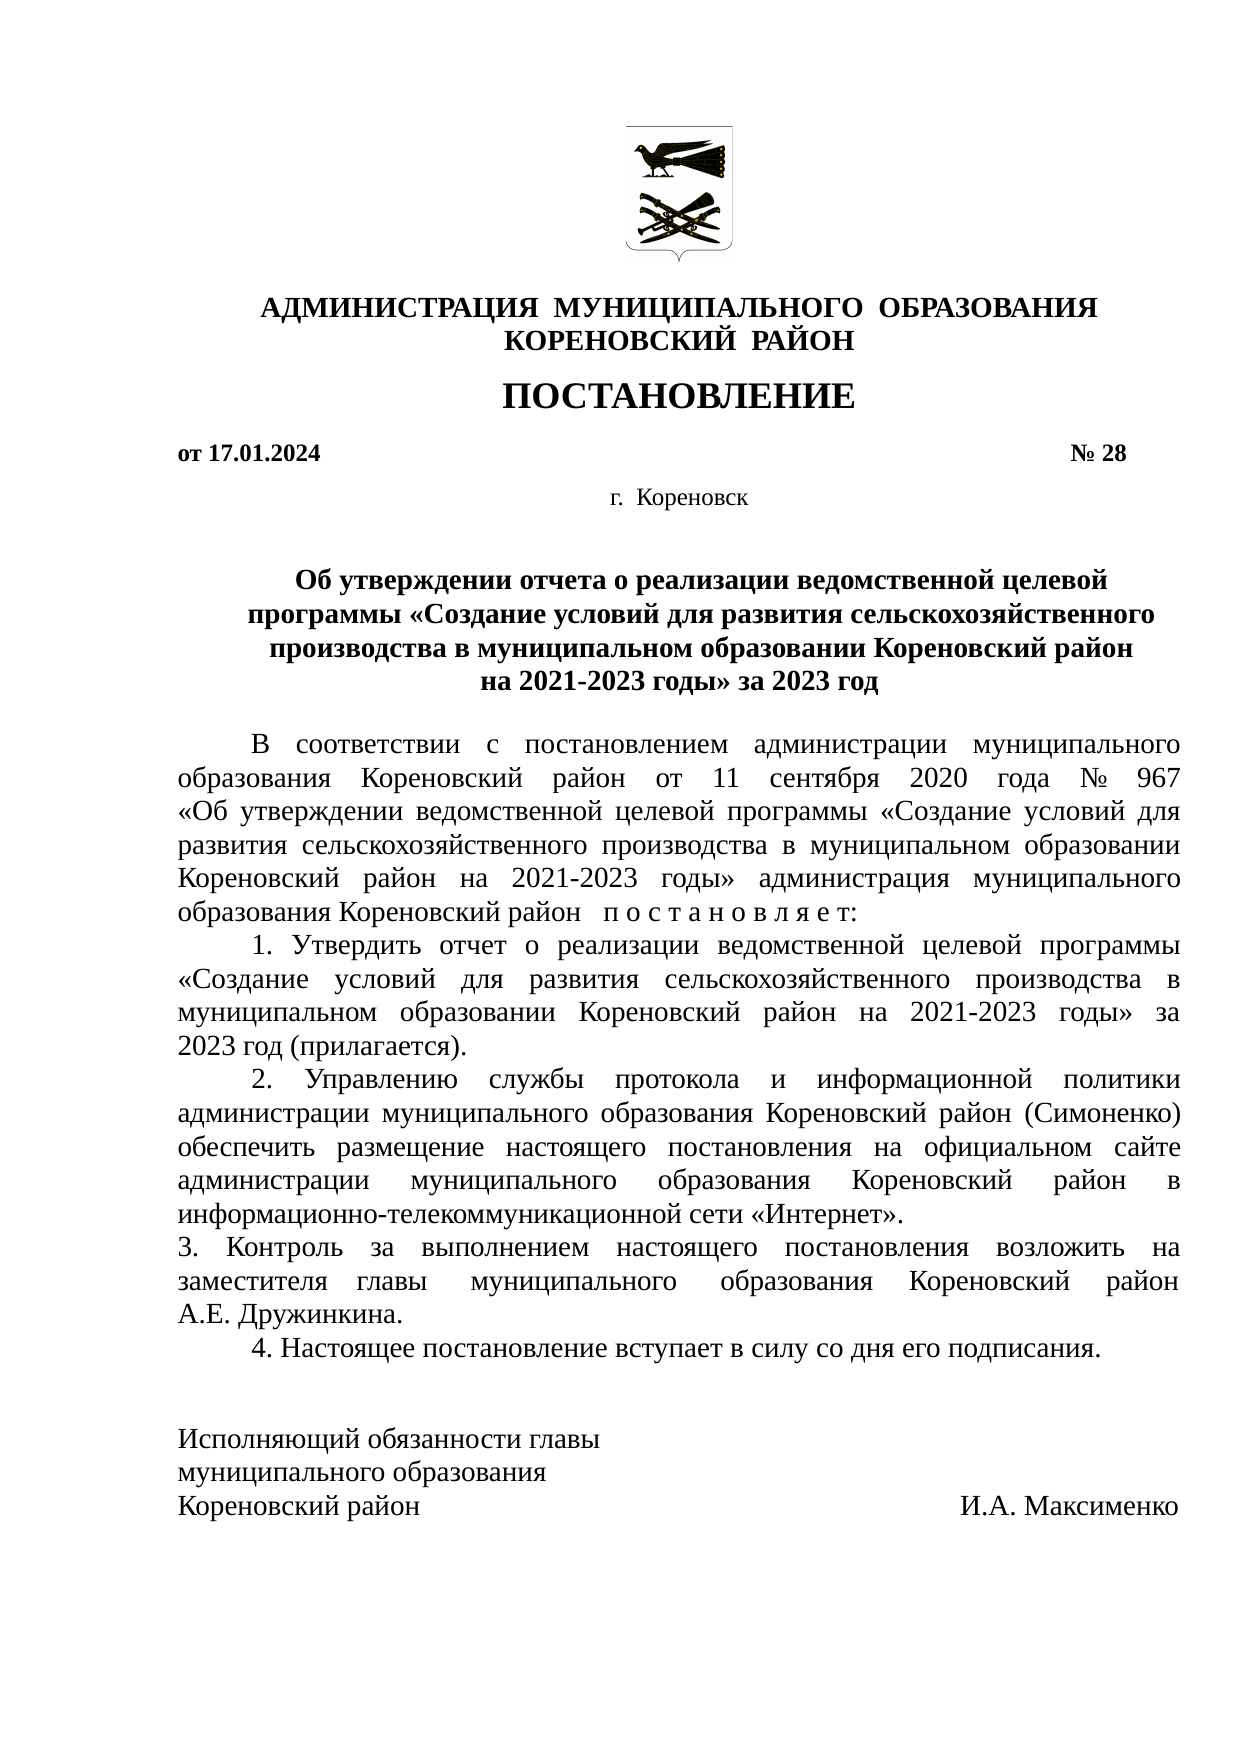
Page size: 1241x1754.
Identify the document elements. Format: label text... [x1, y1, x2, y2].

text 2. Управлению службы протокола и информационной политики администрации муниципального образования Кореновский район (Симоненко) обеспечить размещение настоящего постановления на официальном сайте администрации муниципального образования Кореновский район в информационно-телекоммуникационной сети «Интернет». [177, 1062, 1181, 1229]
text 4. Настоящее постановление вступает в силу со дня его подписания. [177, 1330, 1181, 1363]
subtitle КОРЕНОВСКИЙ РАЙОН [177, 323, 1181, 357]
text Исполняющий обязанности главы [177, 1421, 1181, 1454]
text Об утверждении отчета о реализации ведомственной целевой программы «Создание условий для развития сельскохозяйственного производства в муниципальном образовании Кореновский район [221, 562, 1181, 664]
text муниципального образования [177, 1454, 1181, 1488]
text г. Кореновск [177, 482, 1181, 510]
text 3. Контроль за выполнением настоящего постановления возложить на заместителя главы муниципального образования Кореновский район [177, 1229, 1181, 1296]
picture [626, 126, 733, 262]
subtitle АДМИНИСТРАЦИЯ МУНИЦИПАЛЬНОГО ОБРАЗОВАНИЯ [177, 290, 1181, 323]
text на 2021-2023 годы» за 2023 год [177, 664, 1181, 697]
text от 17.01.2024 № 28 [177, 438, 1181, 467]
subtitle ПОСТАНОВЛЕНИЕ [177, 374, 1181, 417]
text 1. Утвердить отчет о реализации ведомственной целевой программы «Создание условий для развития сельскохозяйственного производства в муниципальном образовании Кореновский район на 2021-2023 годы» за 2023 год (прилагается). [177, 927, 1181, 1062]
text Кореновский район И.А. Максименко [177, 1488, 1181, 1522]
text А.Е. Дружинкина. [177, 1296, 1181, 1330]
text В соответствии с постановлением администрации муниципального образования Кореновский район от 11 сентября 2020 года № 967 «Об утверждении ведомственной целевой программы «Создание условий для развития сельскохозяйственного производства в муниципальном образовании Кореновский район на 2021-2023 годы» администрация муниципального образования Кореновский район п о с т а н о в л я е т: [177, 726, 1181, 927]
